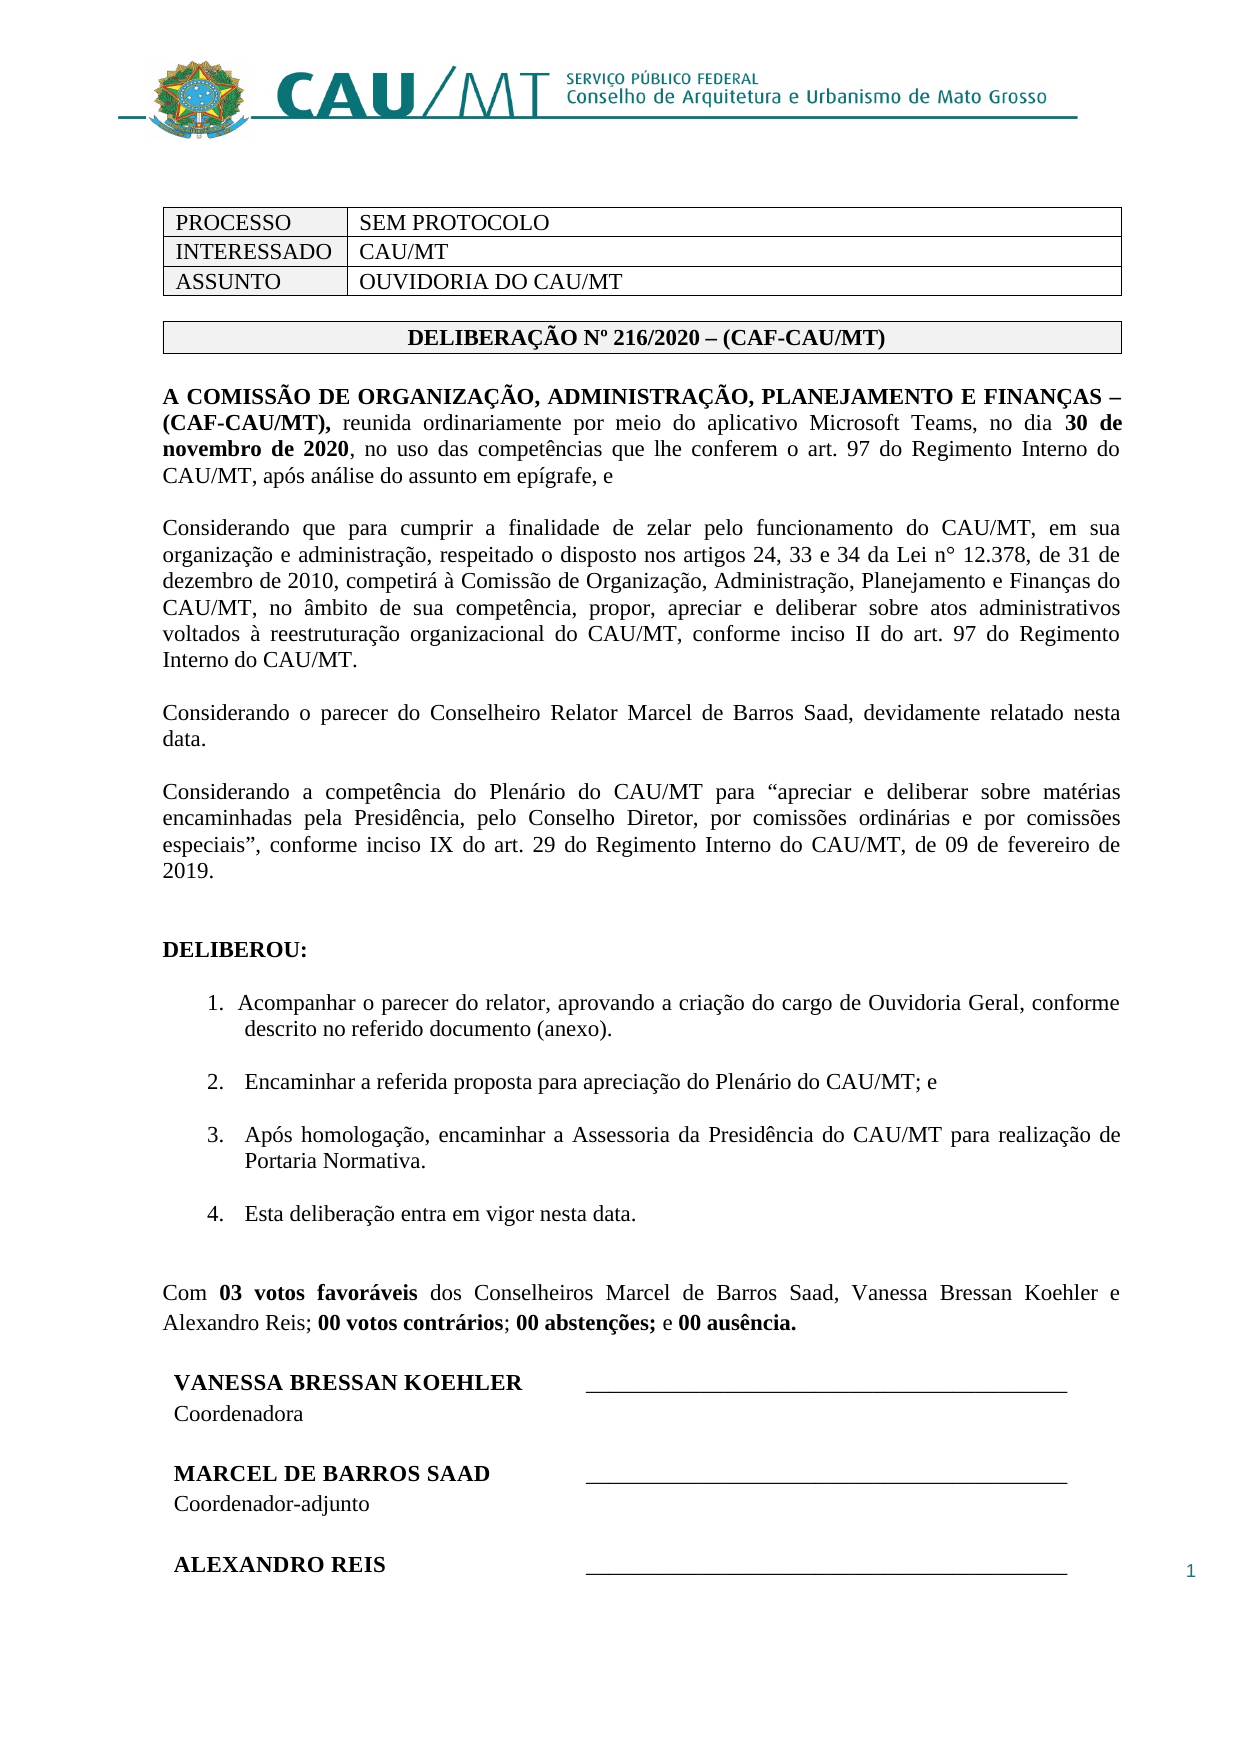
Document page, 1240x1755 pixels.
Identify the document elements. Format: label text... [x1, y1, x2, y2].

table_cell __________________________________________ [575, 1551, 1122, 1581]
table_header SEM PROTOCOLO [348, 208, 1121, 236]
text Considerando o parecer do Conselheiro Relator Marcel de Barros Saad, devidamente relatado nesta data. [162, 699, 1122, 752]
table_cell marcel de barros saad Coordenador-adjunto [163, 1460, 574, 1551]
text DELIBEROU: [162, 936, 1122, 962]
text Considerando a competência do Plenário do CAU/MT para “apreciar e deliberar sobre matérias encaminhadas pela Presidência, pelo Conselho Diretor, por comissões ordinárias e por comissões especiais”, conforme inciso IX do art. 29 do Regimento Interno do CAU/MT, de 09 de fevereiro de 2019. [162, 778, 1122, 883]
table_header PROCESSO [164, 208, 347, 236]
list Acompanhar o parecer do relator, aprovando a criação do cargo de Ouvidoria Geral, conforme descrito no referido documento (anexo). [207, 989, 1122, 1042]
table_cell ASSUNTO [164, 267, 347, 295]
text A COMISSÃO DE ORGANIZAÇÃO, ADMINISTRAÇÃO, PLANEJAMENTO E FINANÇAS – (CAF-CAU/MT), reunida ordinariamente por meio do aplicativo Microsoft Teams, no dia 30 de novembro de 2020, no uso das competências que lhe conferem o art. 97 do Regimento Interno do CAU/MT, após análise do assunto em epígrafe, e [162, 383, 1122, 488]
table_cell __________________________________________ [575, 1460, 1122, 1551]
list Encaminhar a referida proposta para apreciação do Plenário do CAU/MT; e [207, 1068, 1122, 1094]
table_header __________________________________________ [575, 1369, 1122, 1460]
text DELIBERAÇÃO Nº 216/2020 – (CAF-CAU/MT) [164, 322, 1121, 353]
table_cell INTERESSADO [164, 237, 347, 266]
list Esta deliberação entra em vigor nesta data. [207, 1200, 1122, 1226]
text Com 03 votos favoráveis dos Conselheiros Marcel de Barros Saad, Vanessa Bressan Koehler e Alexandro Reis; 00 votos contrários; 00 abstenções; e 00 ausência. [162, 1279, 1122, 1335]
table_cell Alexandro reis [163, 1551, 574, 1581]
text Considerando que para cumprir a finalidade de zelar pelo funcionamento do CAU/MT, em sua organização e administração, respeitado o disposto nos artigos 24, 33 e 34 da Lei n° 12.378, de 31 de dezembro de 2010, competirá à Comissão de Organização, Administração, Planejamento e Finanças do CAU/MT, no âmbito de sua competência, propor, apreciar e deliberar sobre atos administrativos voltados à reestruturação organizacional do CAU/MT, conforme inciso II do art. 97 do Regimento Interno do CAU/MT. [162, 514, 1122, 673]
table_header vanessa bressan koehler Coordenadora [163, 1369, 574, 1460]
table_cell CAU/MT [348, 237, 1121, 266]
list Após homologação, encaminhar a Assessoria da Presidência do CAU/MT para realização de Portaria Normativa. [207, 1121, 1122, 1173]
table_cell OUVIDORIA DO CAU/MT [348, 267, 1121, 295]
